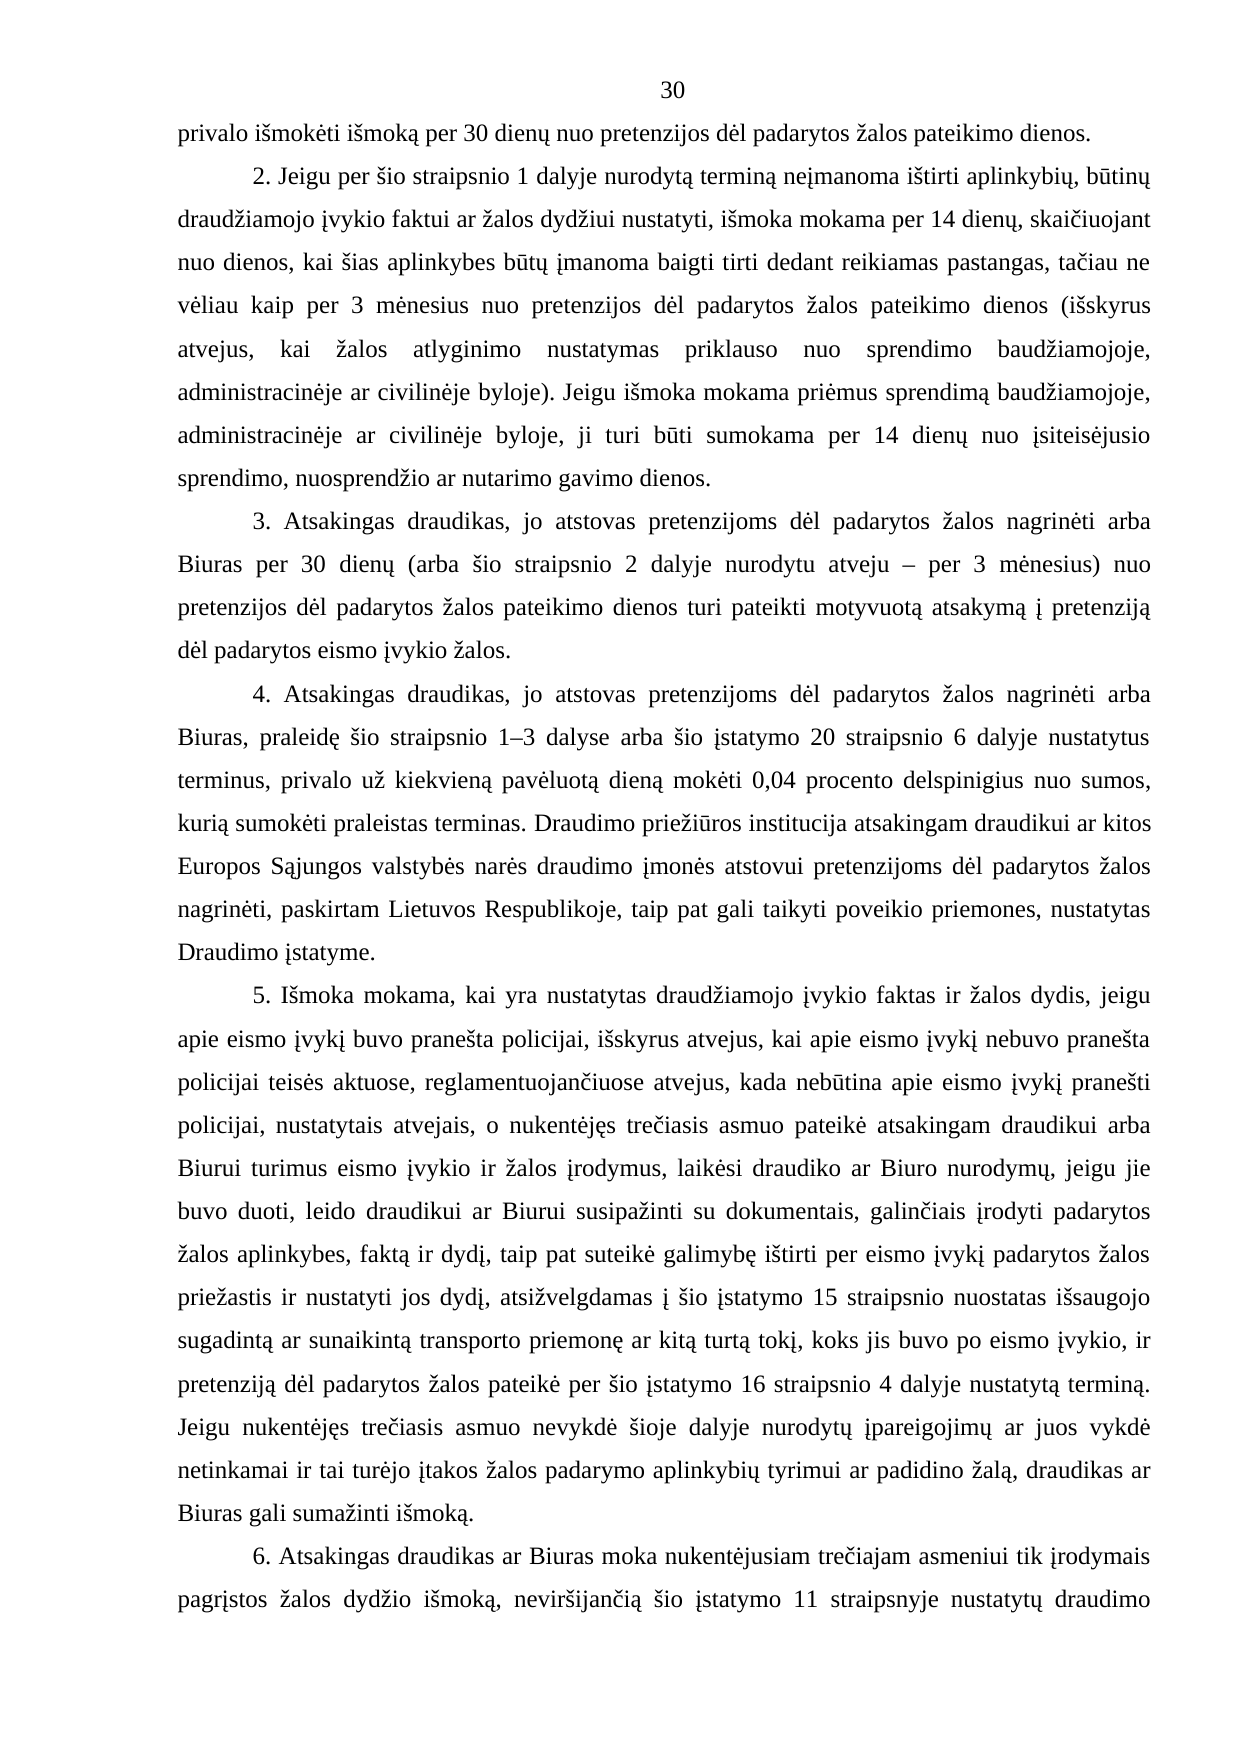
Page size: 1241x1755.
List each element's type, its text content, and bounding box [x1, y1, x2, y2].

text 5. Išmoka mokama, kai yra nustatytas draudžiamojo įvykio faktas ir žalos dydis, jeigu apie eismo įvykį buvo pranešta policijai, išskyrus atvejus, kai apie eismo įvykį nebuvo pranešta policijai teisės aktuose, reglamentuojančiuose atvejus, kada nebūtina apie eismo įvykį pranešti policijai, nustatytais atvejais, o nukentėjęs trečiasis asmuo pateikė atsakingam draudikui arba Biurui turimus eismo įvykio ir žalos įrodymus, laikėsi draudiko ar Biuro nurodymų, jeigu jie buvo duoti, leido draudikui ar Biurui susipažinti su dokumentais, galinčiais įrodyti padarytos žalos aplinkybes, faktą ir dydį, taip pat suteikė galimybę ištirti per eismo įvykį padarytos žalos priežastis ir nustatyti jos dydį, atsižvelgdamas į šio įstatymo 15 straipsnio nuostatas išsaugojo sugadintą ar sunaikintą transporto priemonę ar kitą turtą tokį, koks jis buvo po eismo įvykio, ir pretenziją dėl padarytos žalos pateikė per šio įstatymo 16 straipsnio 4 dalyje nustatytą terminą. Jeigu nukentėjęs trečiasis asmuo nevykdė šioje dalyje nurodytų įpareigojimų ar juos vykdė netinkamai ir tai turėjo įtakos žalos padarymo aplinkybių tyrimui ar padidino žalą, draudikas ar Biuras gali sumažinti išmoką. [177, 981, 1152, 1527]
text 2. Jeigu per šio straipsnio 1 dalyje nurodytą terminą neįmanoma ištirti aplinkybių, būtinų draudžiamojo įvykio faktui ar žalos dydžiui nustatyti, išmoka mokama per 14 dienų, skaičiuojant nuo dienos, kai šias aplinkybes būtų įmanoma baigti tirti dedant reikiamas pastangas, tačiau ne vėliau kaip per 3 mėnesius nuo pretenzijos dėl padarytos žalos pateikimo dienos (išskyrus atvejus, kai žalos atlyginimo nustatymas priklauso nuo sprendimo baudžiamojoje, administracinėje ar civilinėje byloje). Jeigu išmoka mokama priėmus sprendimą baudžiamojoje, administracinėje ar civilinėje byloje, ji turi būti sumokama per 14 dienų nuo įsiteisėjusio sprendimo, nuosprendžio ar nutarimo gavimo dienos. [177, 161, 1152, 492]
text privalo išmokėti išmoką per 30 dienų nuo pretenzijos dėl padarytos žalos pateikimo dienos. [177, 118, 1152, 147]
text 3. Atsakingas draudikas, jo atstovas pretenzijoms dėl padarytos žalos nagrinėti arba Biuras per 30 dienų (arba šio straipsnio 2 dalyje nurodytu atveju – per 3 mėnesius) nuo pretenzijos dėl padarytos žalos pateikimo dienos turi pateikti motyvuotą atsakymą į pretenziją dėl padarytos eismo įvykio žalos. [177, 506, 1152, 664]
text 4. Atsakingas draudikas, jo atstovas pretenzijoms dėl padarytos žalos nagrinėti arba Biuras, praleidę šio straipsnio 1–3 dalyse arba šio įstatymo 20 straipsnio 6 dalyje nustatytus terminus, privalo už kiekvieną pavėluotą dieną mokėti 0,04 procento delspinigius nuo sumos, kurią sumokėti praleistas terminas. Draudimo priežiūros institucija atsakingam draudikui ar kitos Europos Sąjungos valstybės narės draudimo įmonės atstovui pretenzijoms dėl padarytos žalos nagrinėti, paskirtam Lietuvos Respublikoje, taip pat gali taikyti poveikio priemones, nustatytas Draudimo įstatyme. [177, 679, 1152, 966]
text 6. Atsakingas draudikas ar Biuras moka nukentėjusiam trečiajam asmeniui tik įrodymais pagrįstos žalos dydžio išmoką, neviršijančią šio įstatymo 11 straipsnyje nustatytų draudimo [177, 1541, 1152, 1613]
